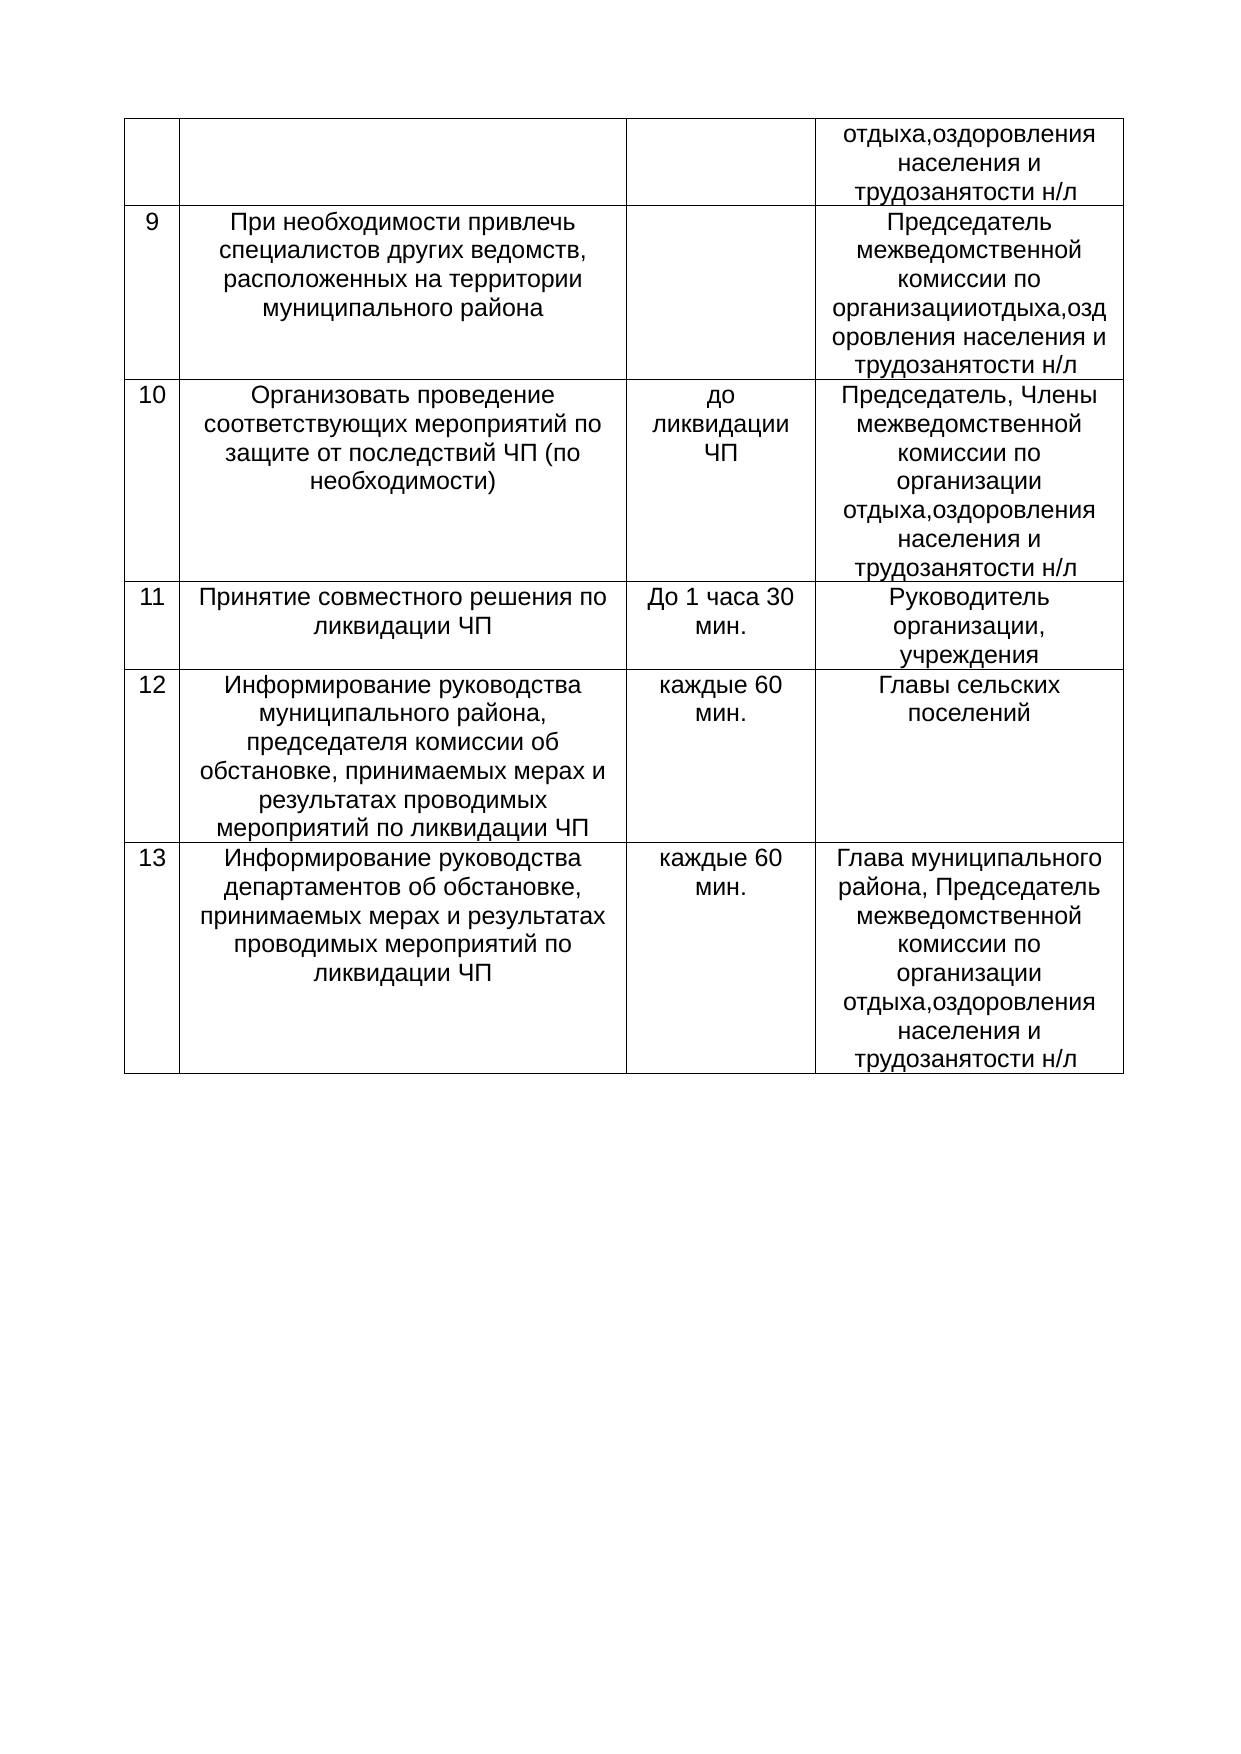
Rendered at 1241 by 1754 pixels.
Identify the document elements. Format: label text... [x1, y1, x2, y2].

table_cell Принятие совместного решения по ликвидации ЧП [180, 582, 626, 668]
table_cell Руководитель организации, учреждения [816, 582, 1123, 668]
table_cell [125, 119, 179, 205]
table_cell 12 [125, 670, 179, 842]
table_cell [180, 119, 626, 205]
table_cell Организовать проведение соответствующих мероприятий по защите от последствий ЧП (по необходимости) [180, 380, 626, 581]
table_cell До 1 часа 30 мин. [627, 582, 815, 668]
table_cell Информирование руководства муниципального района, председателя комиссии об обстановке, принимаемых мерах и результатах проводимых мероприятий по ликвидации ЧП [180, 670, 626, 842]
table_cell При необходимости привлечь специалистов других ведомств, расположенных на территории муниципального района [180, 206, 626, 379]
table_cell Председатель, Члены межведомственной комиссии по организации отдыха,оздоровления населения и трудозанятости н/л [816, 380, 1123, 581]
table_cell 13 [125, 843, 179, 1073]
table_cell Глава муниципального района, Председатель межведомственной комиссии по организации отдыха,оздоровления населения и трудозанятости н/л [816, 843, 1123, 1073]
table_cell 9 [125, 206, 179, 379]
table_cell Председатель межведомственной комиссии по организацииотдыха,оздоровления населения и трудозанятости н/л [816, 206, 1123, 379]
table_cell 11 [125, 582, 179, 668]
table_cell отдыха,оздоровления населения и трудозанятости н/л [816, 119, 1123, 205]
table_cell [627, 119, 815, 205]
table_cell до ликвидации ЧП [627, 380, 815, 581]
table_cell Главы сельских поселений [816, 670, 1123, 842]
table_cell Информирование руководства департаментов об обстановке, принимаемых мерах и результатах проводимых мероприятий по ликвидации ЧП [180, 843, 626, 1073]
table_cell каждые 60 мин. [627, 670, 815, 842]
table_cell каждые 60 мин. [627, 843, 815, 1073]
table_cell [627, 206, 815, 379]
table_cell 10 [125, 380, 179, 581]
